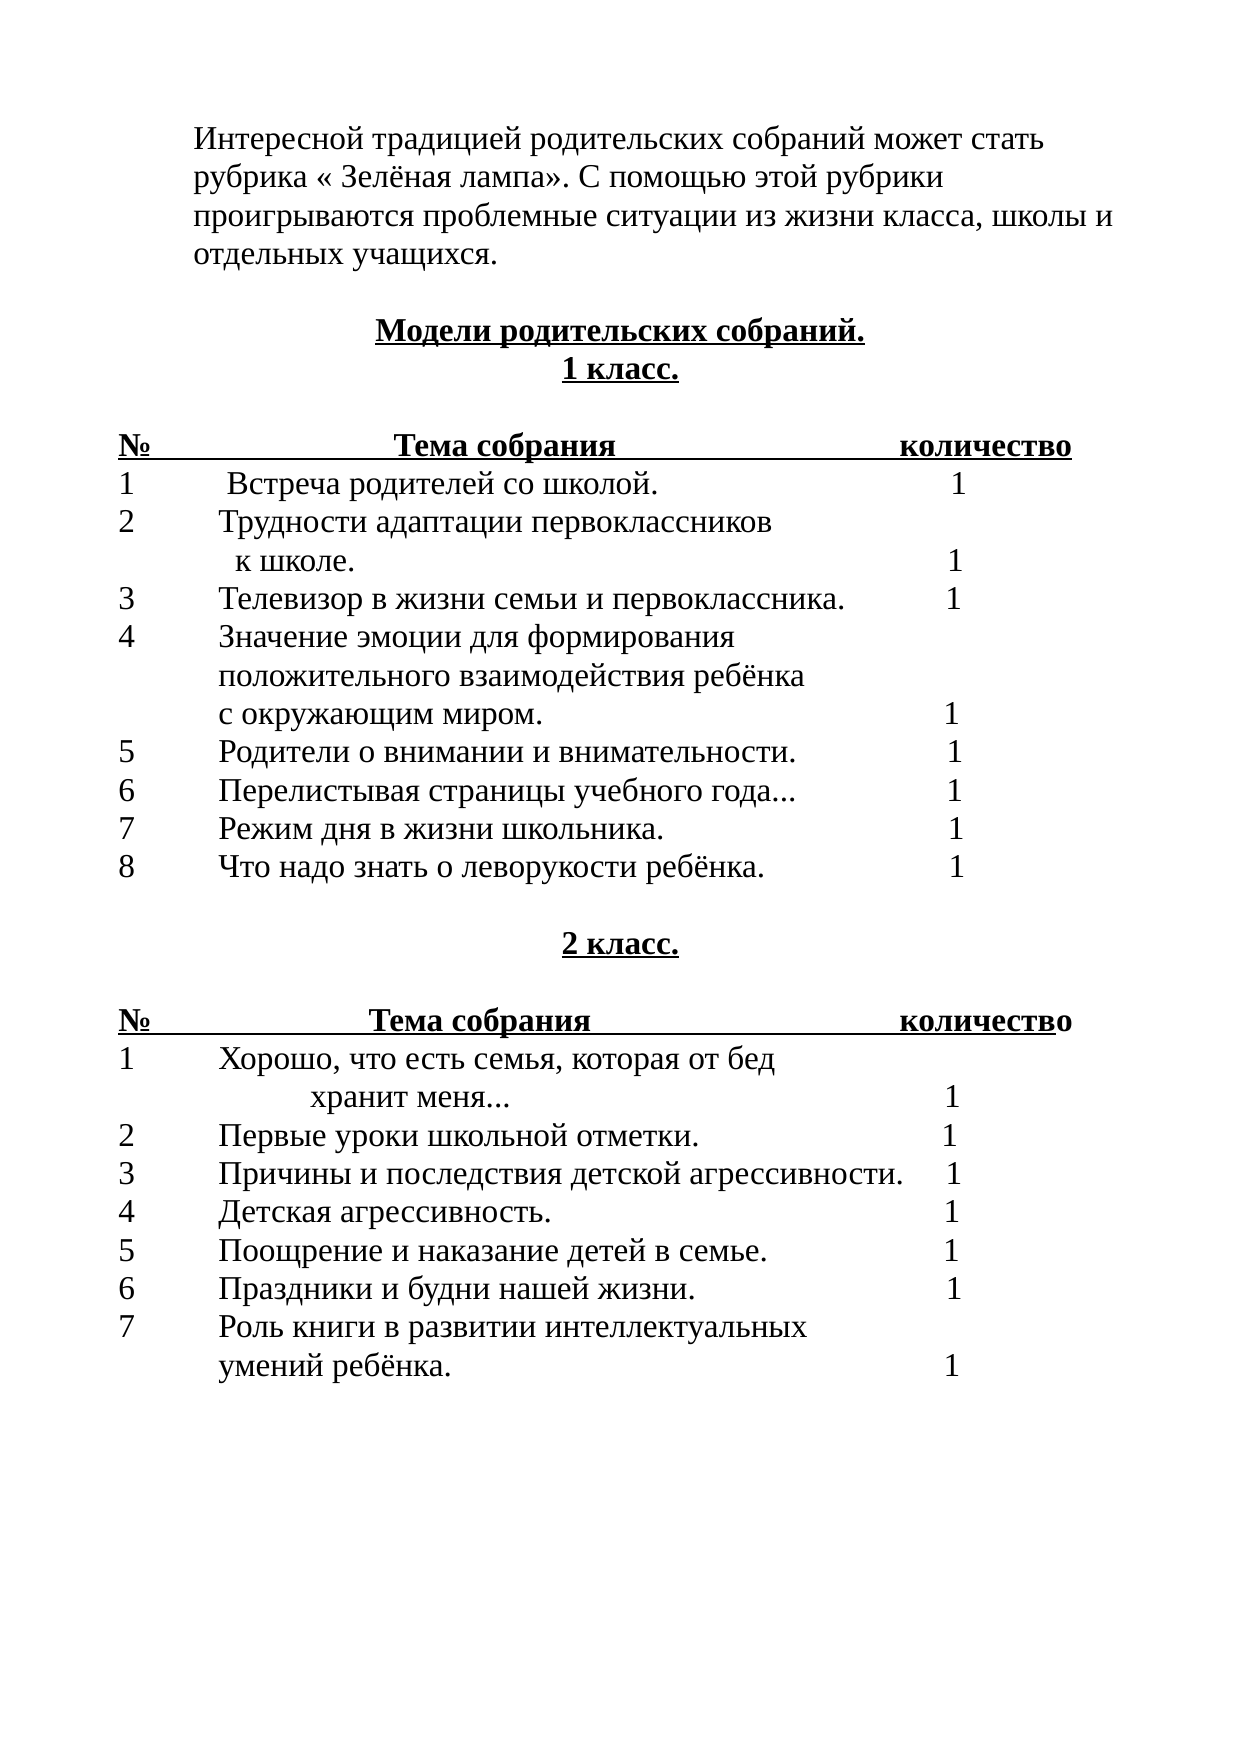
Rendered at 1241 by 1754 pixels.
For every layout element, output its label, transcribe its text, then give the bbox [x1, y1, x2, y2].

text 2 Трудности адаптации первоклассников [118, 501, 1122, 540]
text с окружающим миром. 1 [118, 693, 1122, 731]
text 4 Значение эмоции для формирования [118, 616, 1122, 655]
text 6 Праздники и будни нашей жизни. 1 [118, 1268, 1122, 1306]
text положительного взаимодействия ребёнка [118, 655, 1122, 693]
text 3 Телевизор в жизни семьи и первоклассника. 1 [118, 578, 1122, 616]
text 7 Роль книги в развитии интеллектуальных [118, 1306, 1122, 1345]
text 2 Первые уроки школьной отметки. 1 [118, 1115, 1122, 1153]
text 5 Поощрение и наказание детей в семье. 1 [118, 1230, 1122, 1268]
text Модели родительских собраний. [118, 310, 1122, 348]
text к школе. 1 [118, 540, 1122, 578]
text 1 класс. [118, 348, 1122, 386]
text 8 Что надо знать о леворукости ребёнка. 1 [118, 846, 1122, 885]
text умений ребёнка. 1 [118, 1345, 1122, 1383]
text № Тема собрания количество [118, 1000, 1122, 1038]
text 4 Детская агрессивность. 1 [118, 1191, 1122, 1230]
text хранит меня... 1 [118, 1076, 1122, 1115]
text 2 класс. [118, 923, 1122, 961]
text 1 Хорошо, что есть семья, которая от бед [118, 1038, 1122, 1076]
text 7 Режим дня в жизни школьника. 1 [118, 808, 1122, 846]
text 5 Родители о внимании и внимательности. 1 [118, 731, 1122, 770]
text 3 Причины и последствия детской агрессивности. 1 [118, 1153, 1122, 1191]
text № Тема собрания количество [118, 425, 1122, 463]
list Интересной традицией родительских собраний может стать рубрика « Зелёная лампа». С помощью этой рубрики проигрываются проблемные ситуации из жизни класса, школы и отдельных учащихся. [156, 118, 1122, 271]
text 6 Перелистывая страницы учебного года... 1 [118, 770, 1122, 808]
text 1 Встреча родителей со школой. 1 [118, 463, 1122, 501]
